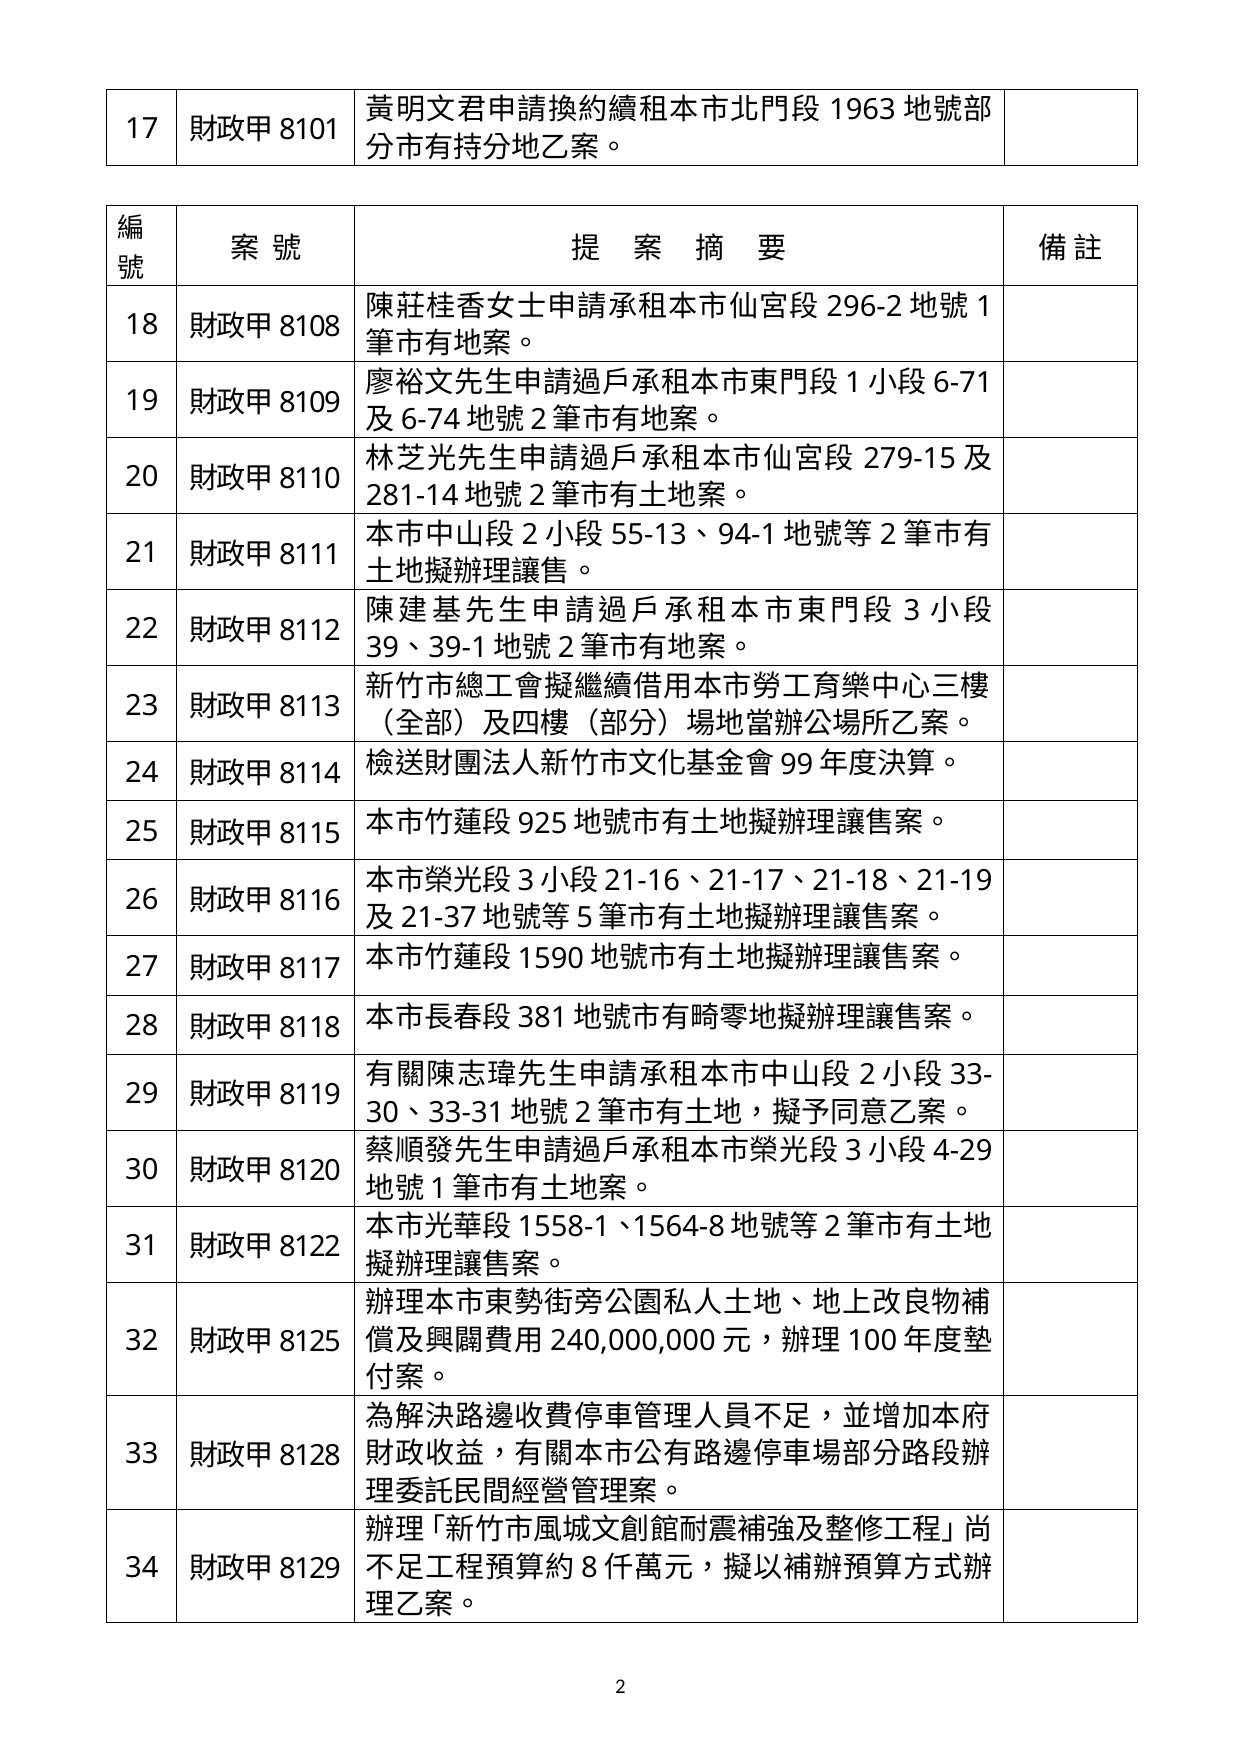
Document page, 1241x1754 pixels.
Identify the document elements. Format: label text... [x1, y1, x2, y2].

table_cell 27 [107, 936, 176, 994]
table_cell 財政甲8111 [177, 514, 354, 589]
table_cell [1004, 514, 1137, 589]
table_cell 19 [107, 362, 176, 437]
table_cell [1004, 996, 1137, 1053]
table_cell 財政甲8112 [177, 590, 354, 665]
table_cell 21 [107, 514, 176, 589]
table_cell 29 [107, 1055, 176, 1129]
table_cell 財政甲8129 [177, 1510, 354, 1622]
table_cell 為解決路邊收費停車管理人員不足，並增加本府財政收益，有關本市公有路邊停車場部分路段辦理委託民間經營管理案。 [355, 1396, 1003, 1509]
table_cell 新竹市總工會擬繼續借用本市勞工育樂中心三樓（全部）及四樓（部分）場地當辦公場所乙案。 [355, 666, 1003, 741]
table_cell 31 [107, 1207, 176, 1282]
table_cell 廖裕文先生申請過戶承租本市東門段1小段6-71及6-74地號2筆市有地案。 [355, 362, 1003, 437]
table_cell 財政甲8118 [177, 996, 354, 1053]
table_cell 財政甲8120 [177, 1131, 354, 1206]
table_header 備 註 [1004, 206, 1137, 285]
table_cell [1004, 438, 1137, 513]
table_cell 30 [107, 1131, 176, 1206]
table_cell [1004, 1510, 1137, 1622]
table_cell [1004, 1131, 1137, 1206]
table_cell 蔡順發先生申請過戶承租本市榮光段3小段4-29地號1筆市有土地案。 [355, 1131, 1003, 1206]
table_cell 32 [107, 1283, 176, 1395]
table_cell 本市榮光段3小段21-16、21-17、21-18、21-19及21-37地號等5筆市有土地擬辦理讓售案。 [355, 860, 1003, 935]
table_cell 財政甲8128 [177, 1396, 354, 1509]
table_cell [1004, 1207, 1137, 1282]
table_cell 陳莊桂香女士申請承租本市仙宮段296-2地號1筆市有地案。 [355, 286, 1003, 361]
table_cell 財政甲8116 [177, 860, 354, 935]
table_cell [1004, 1396, 1137, 1509]
table_cell [1004, 1055, 1137, 1129]
table_cell [1004, 1283, 1137, 1395]
table_cell [1004, 590, 1137, 665]
table_cell 黃明文君申請換約續租本市北門段1963地號部分市有持分地乙案。 [355, 90, 1004, 165]
table_cell [1004, 801, 1137, 859]
table_cell 本市長春段381地號市有畸零地擬辦理讓售案。 [355, 996, 1003, 1053]
table_cell [1004, 362, 1137, 437]
table_header 編號 [107, 206, 176, 285]
table_cell 財政甲8110 [177, 438, 354, 513]
table_header 提 案 摘 要 [355, 206, 1003, 285]
table_cell 辦理本市東勢街旁公園私人土地、地上改良物補償及興闢費用240,000,000元，辦理100年度墊付案。 [355, 1283, 1003, 1395]
table_cell 檢送財團法人新竹市文化基金會99年度決算。 [355, 742, 1003, 800]
table_cell 24 [107, 742, 176, 800]
table_cell [1005, 90, 1137, 165]
table_cell 財政甲8114 [177, 742, 354, 800]
table_cell 本市竹蓮段1590地號市有土地擬辦理讓售案。 [355, 936, 1003, 994]
table_cell 財政甲8113 [177, 666, 354, 741]
table_cell [1004, 860, 1137, 935]
table_cell 財政甲8109 [177, 362, 354, 437]
table_cell 25 [107, 801, 176, 859]
table_cell 財政甲8115 [177, 801, 354, 859]
table_cell 26 [107, 860, 176, 935]
table_cell 28 [107, 996, 176, 1053]
table_cell [1004, 742, 1137, 800]
table_cell 18 [107, 286, 176, 361]
table_cell 17 [107, 90, 176, 165]
table_cell 20 [107, 438, 176, 513]
table_cell 林芝光先生申請過戶承租本市仙宮段279-15及281-14地號2筆市有土地案。 [355, 438, 1003, 513]
table_cell 33 [107, 1396, 176, 1509]
table_cell 本市竹蓮段925地號市有土地擬辦理讓售案。 [355, 801, 1003, 859]
table_cell [1004, 666, 1137, 741]
table_header 案 號 [177, 206, 354, 285]
table_cell [1004, 936, 1137, 994]
table_cell 辦理「新竹市風城文創館耐震補強及整修工程」尚不足工程預算約8仟萬元，擬以補辦預算方式辦理乙案。 [355, 1510, 1003, 1622]
table_cell 34 [107, 1510, 176, 1622]
table_cell 財政甲8101 [177, 90, 354, 165]
table_cell 財政甲8119 [177, 1055, 354, 1129]
table_cell 財政甲8108 [177, 286, 354, 361]
table_cell 本巿中山段2小段55-13、94-1地號等2筆巿有土地擬辦理讓售。 [355, 514, 1003, 589]
table_cell 財政甲8122 [177, 1207, 354, 1282]
table_cell 財政甲8125 [177, 1283, 354, 1395]
table_cell 財政甲8117 [177, 936, 354, 994]
table_cell 陳建基先生申請過戶承租本市東門段3小段39、39-1地號2筆市有地案。 [355, 590, 1003, 665]
table_cell 本市光華段1558-1、1564-8地號等2筆市有土地擬辦理讓售案。 [355, 1207, 1003, 1282]
table_cell [1004, 286, 1137, 361]
table_cell 22 [107, 590, 176, 665]
table_cell 有關陳志瑋先生申請承租本市中山段2小段33-30、33-31地號2筆市有土地，擬予同意乙案。 [355, 1055, 1003, 1129]
table_cell 23 [107, 666, 176, 741]
